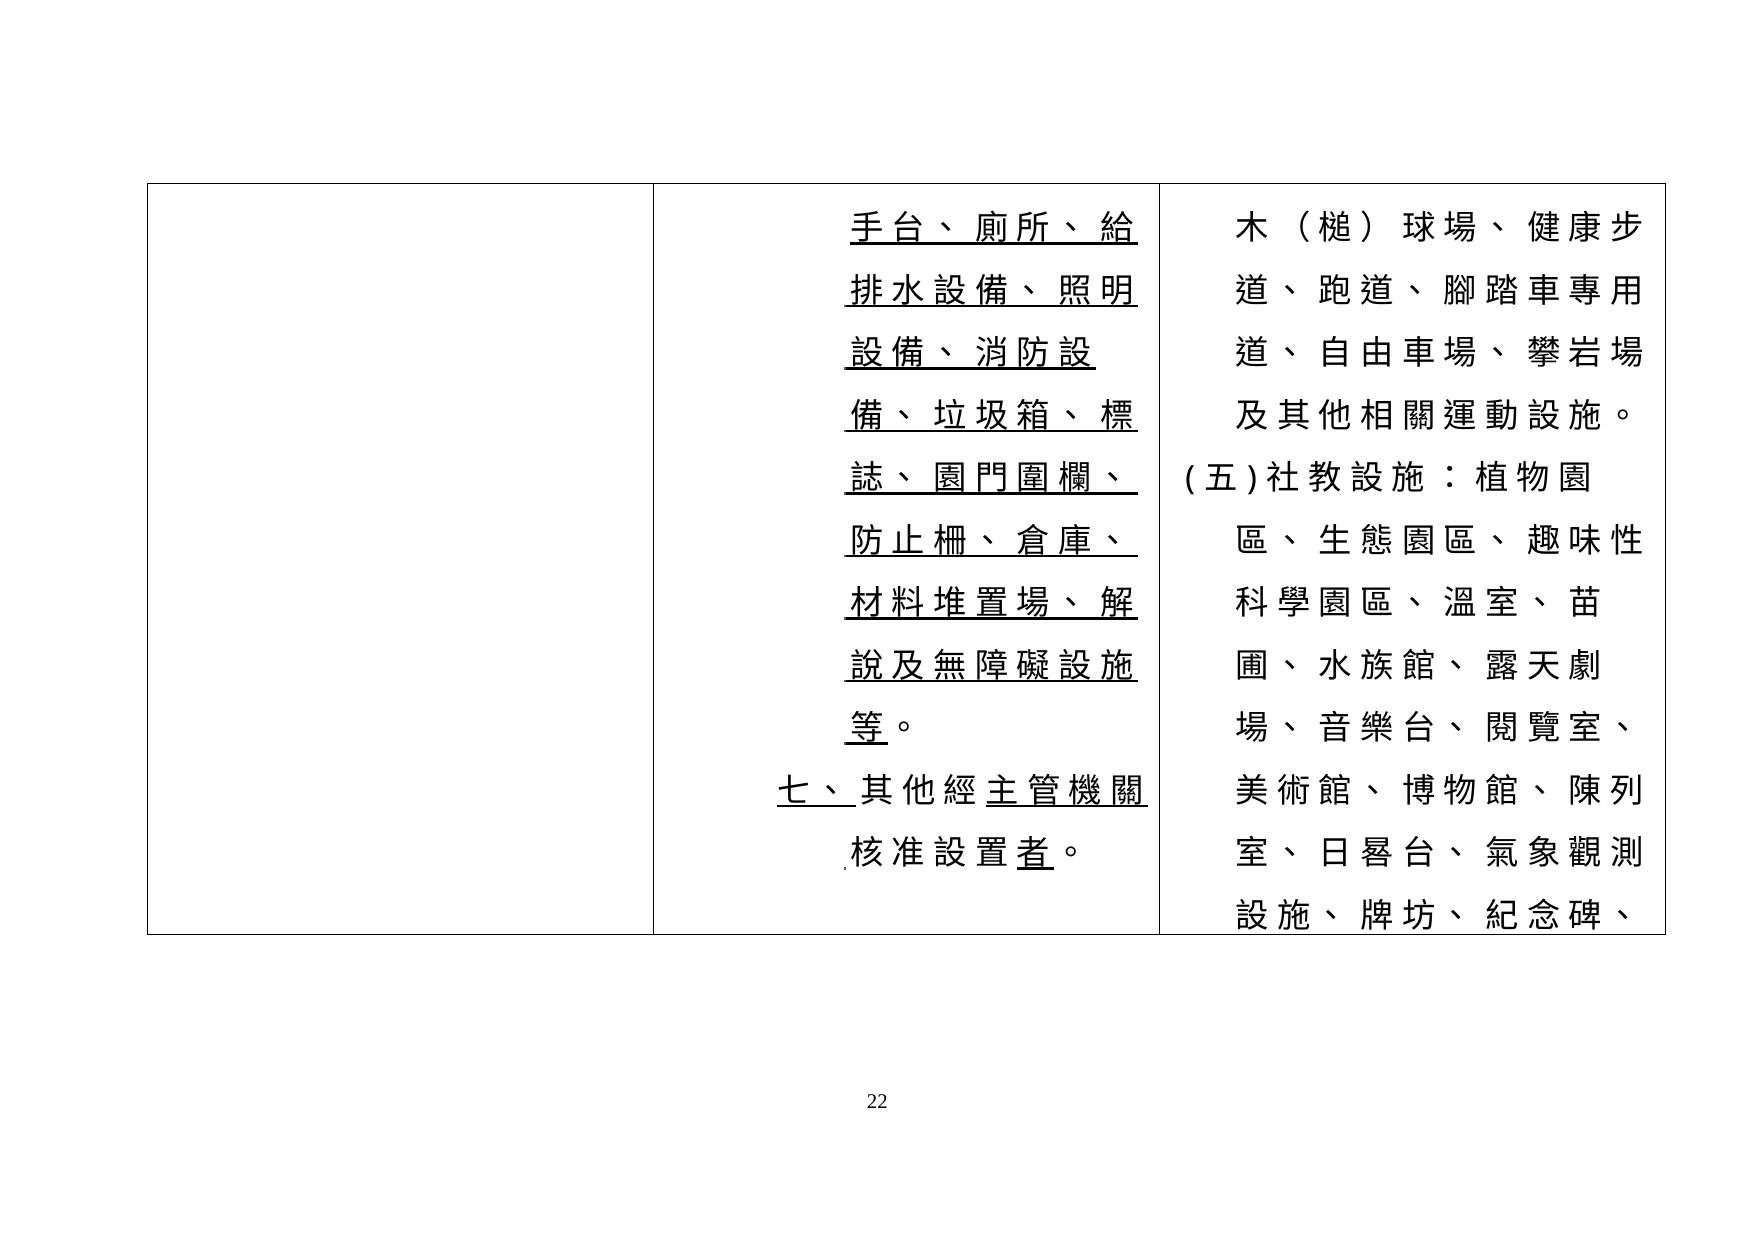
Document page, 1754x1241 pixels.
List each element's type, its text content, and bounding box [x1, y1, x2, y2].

table_cell [148, 184, 653, 933]
table_cell 木（槌）球場、健康步道、跑道、腳踏車專用道、自由車場、攀岩場及其他相關運動設施。 (五)社教設施：植物園區、生態園區、趣味性科學園區、溫室、苗圃、水族館、露天劇場、音樂台、閱覽室、美術館、博物館、陳列室、日晷台、氣象觀測設施、牌坊、紀念碑、 [1160, 184, 1665, 933]
table_cell 手台、廁所、給排水設備、照明設備、消防設備、垃圾箱、標誌、園門圍欄、防止柵、倉庫、材料堆置場、解說及無障礙設施等。 七、其他經主管機關核准設置者。 [654, 184, 1159, 933]
